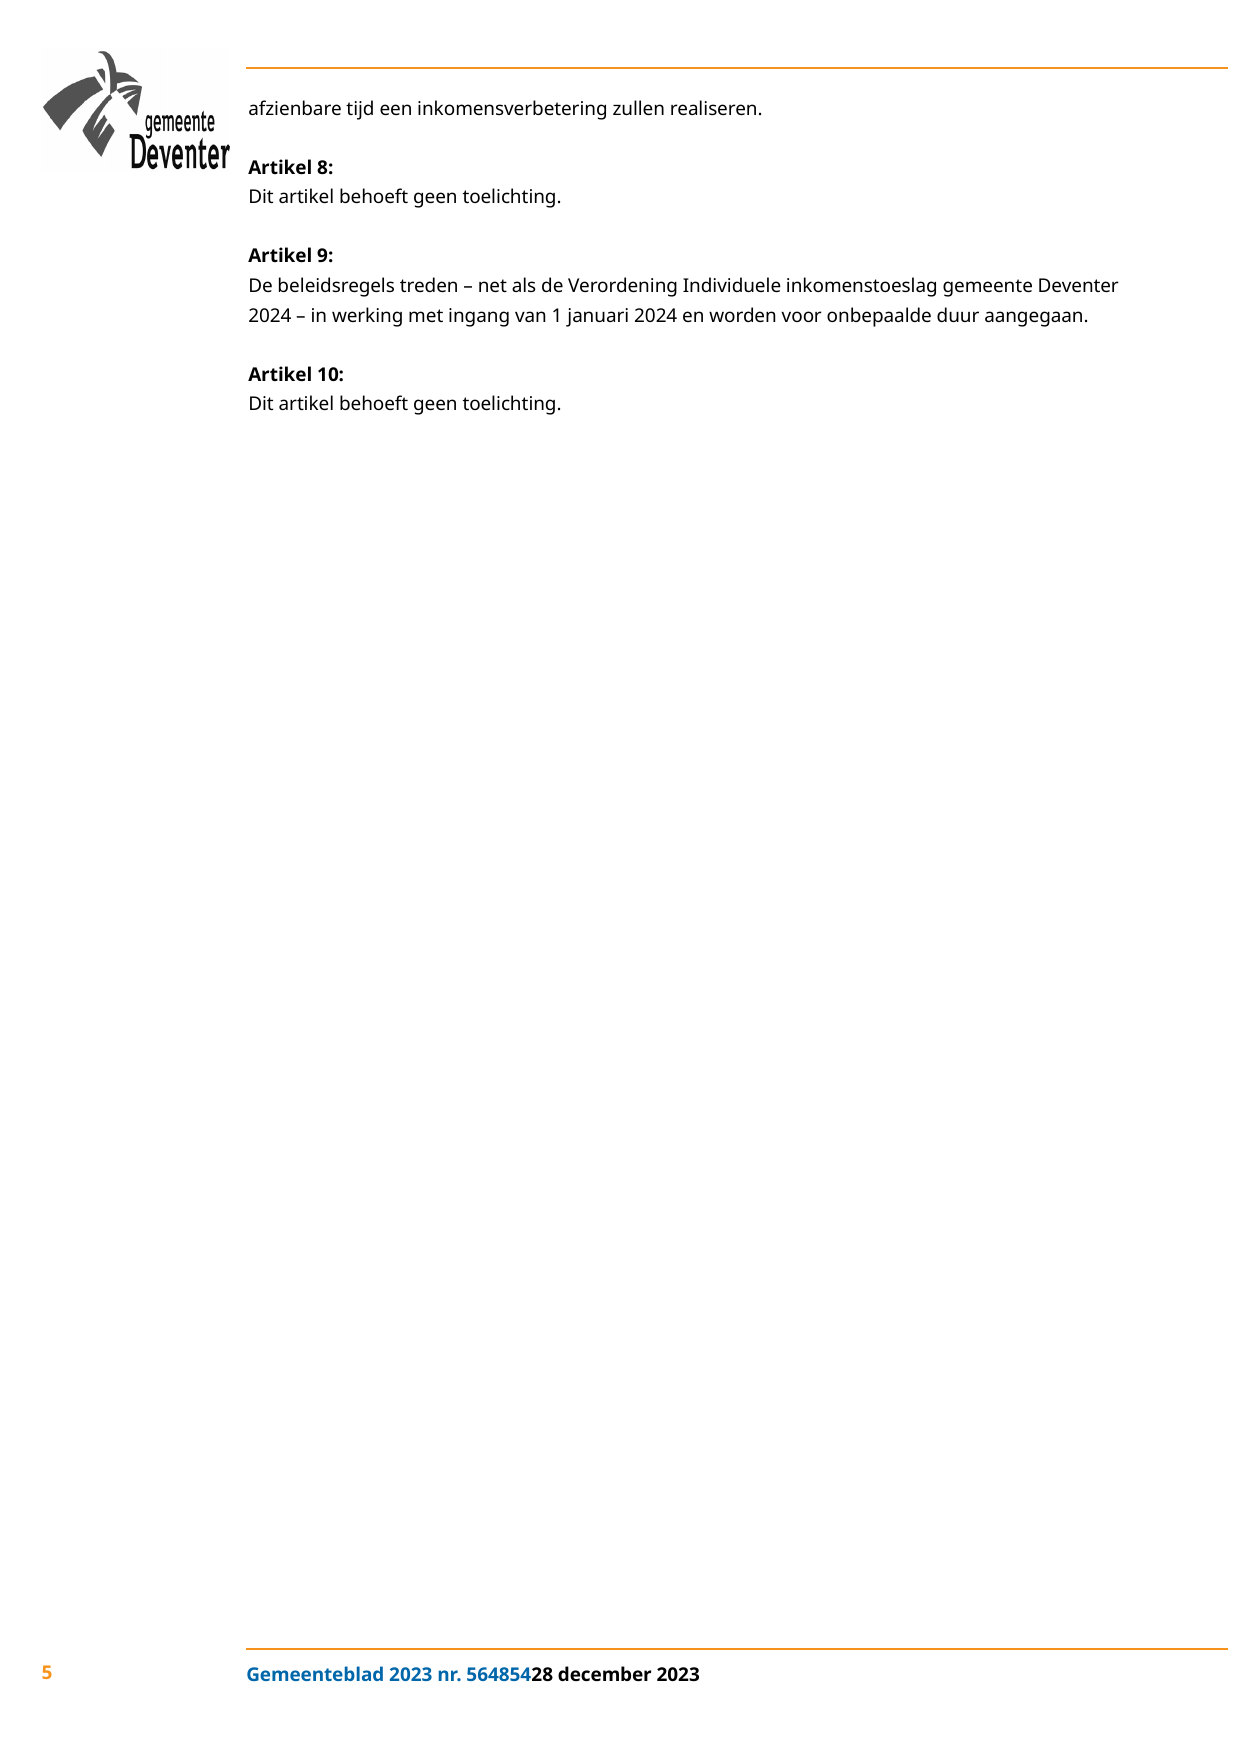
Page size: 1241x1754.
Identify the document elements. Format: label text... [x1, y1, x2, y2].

picture [41, 47, 231, 172]
text Dit artikel behoeft geen toelichting. [248, 391, 1152, 416]
text afzienbare tijd een inkomensverbetering zullen realiseren. [248, 95, 1152, 121]
text Artikel 10: [248, 361, 1152, 387]
text Artikel 9: [248, 243, 1152, 268]
text De beleidsregels treden – net als de Verordening Individuele inkomenstoeslag gemeente Deventer 2024 – in werking met ingang van 1 januari 2024 en worden voor onbepaalde duur aangegaan. [248, 272, 1152, 328]
text Artikel 8: [248, 154, 1152, 180]
text Dit artikel behoeft geen toelichting. [248, 183, 1152, 209]
